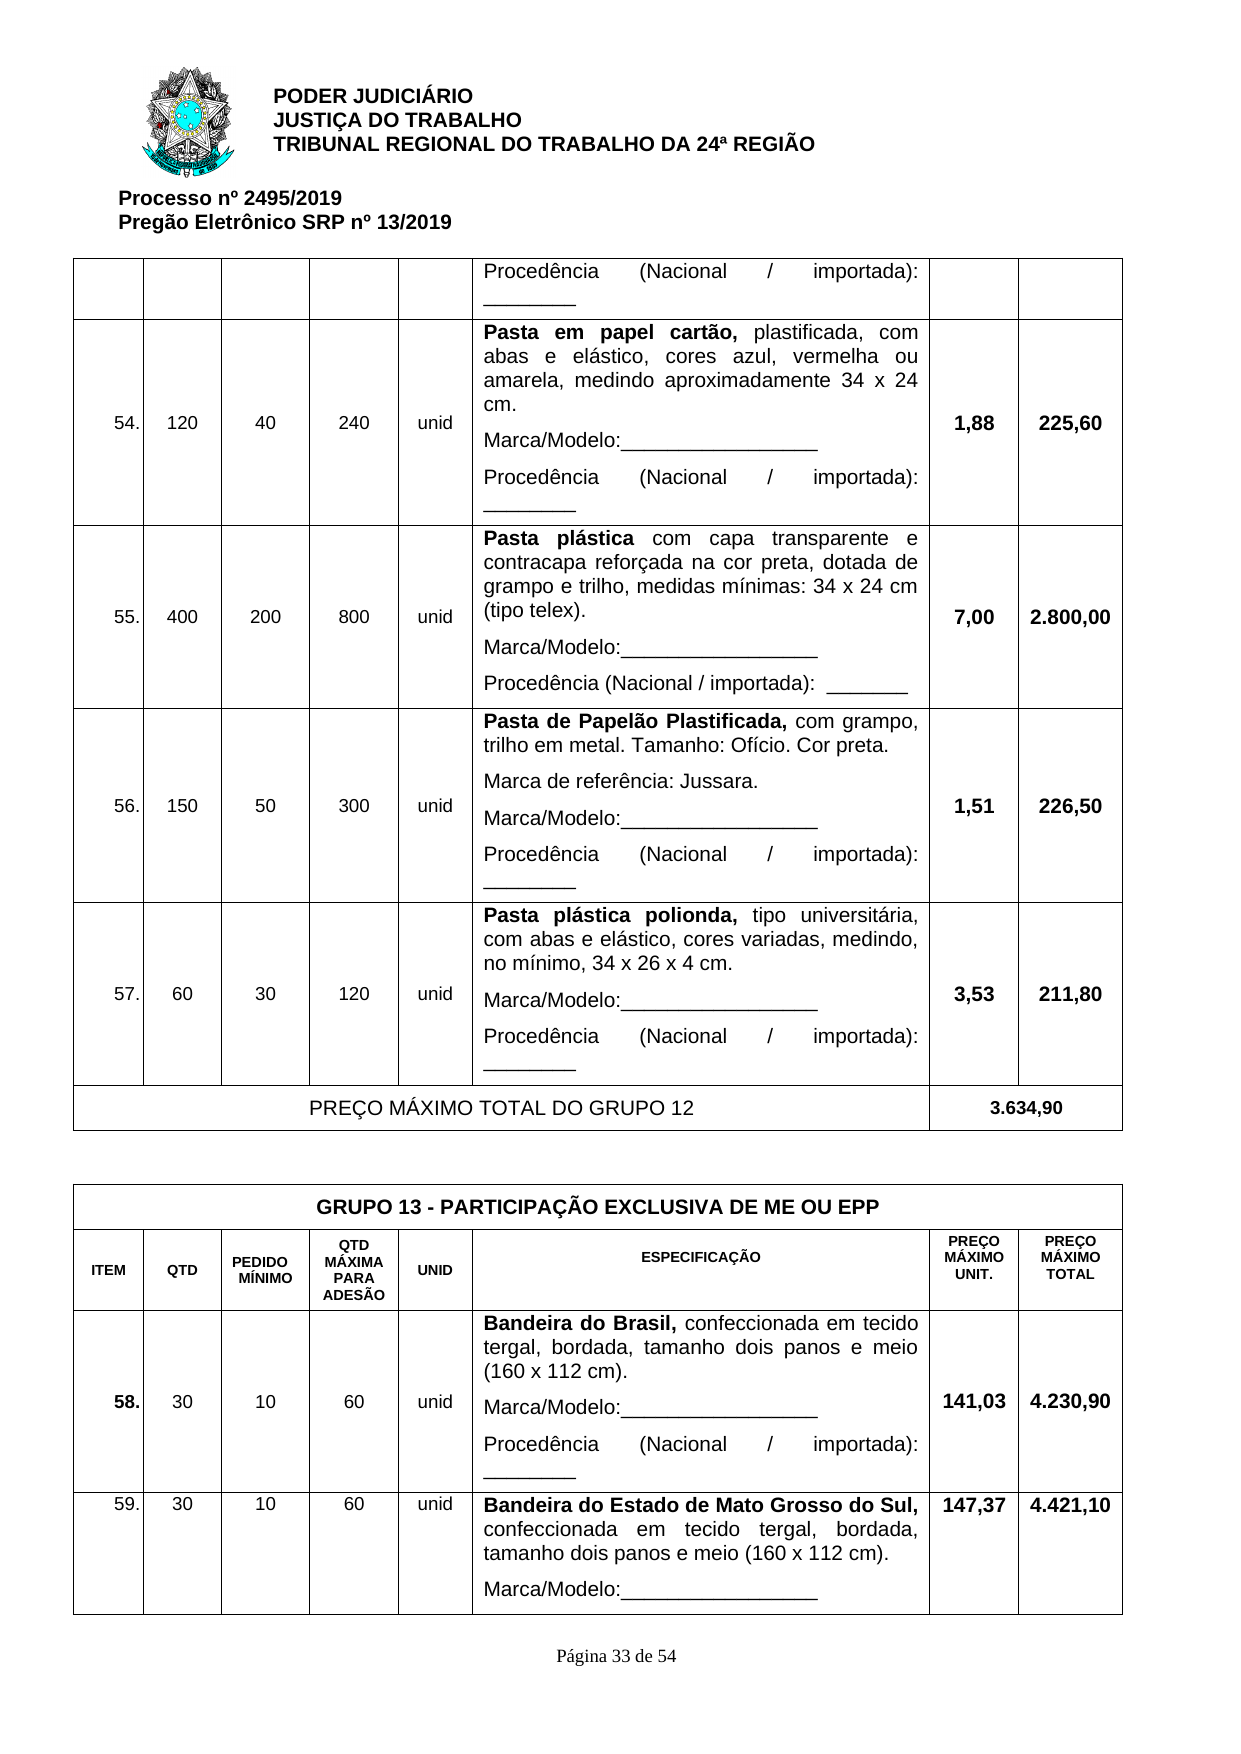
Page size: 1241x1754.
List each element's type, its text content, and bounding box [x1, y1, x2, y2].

table_cell 240 [310, 320, 398, 525]
table_cell 50 [222, 709, 309, 902]
table_cell [310, 259, 398, 319]
table_cell [74, 903, 143, 1084]
table_cell 30 [222, 903, 309, 1084]
table_cell UNID [399, 1230, 472, 1309]
table_cell PREÇO MÁXIMO UNIT. [930, 1230, 1018, 1309]
table_cell 211,80 [1019, 903, 1122, 1084]
table_header GRUPO 13 - PARTICIPAÇÃO EXCLUSIVA DE ME OU EPP [74, 1185, 1122, 1229]
table_cell PREÇO MÁXIMO TOTAL DO GRUPO 12 [74, 1086, 929, 1130]
table_cell Pasta plástica polionda, tipo universitária, com abas e elástico, cores variadas, medindo, no mínimo, 34 x 26 x 4 cm. Marca/Modelo:_________________ Procedência (Nacional / importada): ________ [473, 903, 929, 1084]
table_cell 10 [222, 1311, 309, 1492]
table_cell 300 [310, 709, 398, 902]
table_cell 3,53 [930, 903, 1018, 1084]
table_cell 40 [222, 320, 309, 525]
table_cell Pasta em papel cartão, plastificada, com abas e elástico, cores azul, vermelha ou amarela, medindo aproximadamente 34 x 24 cm. Marca/Modelo:_________________ Procedência (Nacional / importada): ________ [473, 320, 929, 525]
table_cell unid [399, 1493, 472, 1614]
table_cell PREÇO MÁXIMO TOTAL [1019, 1230, 1122, 1309]
table_cell 3.634,90 [930, 1086, 1122, 1130]
table_cell PEDIDO MÍNIMO [222, 1230, 309, 1309]
table_cell 800 [310, 526, 398, 707]
table_cell 120 [310, 903, 398, 1084]
table_cell 7,00 [930, 526, 1018, 707]
table_cell QTD [144, 1230, 221, 1309]
table_cell [74, 1311, 143, 1492]
table_cell [399, 259, 472, 319]
table_cell [74, 259, 143, 319]
table_cell 141,03 [930, 1311, 1018, 1492]
table_cell ESPECIFICAÇÃO [473, 1230, 929, 1309]
table_cell Procedência (Nacional / importada): ________ [473, 259, 929, 319]
table_cell QTD MÁXIMA PARA ADESÃO [310, 1230, 398, 1309]
table_cell Pasta de Papelão Plastificada, com grampo, trilho em metal. Tamanho: Ofício. Cor preta. Marca de referência: Jussara. Marca/Modelo:_________________ Procedência (Nacional / importada): ________ [473, 709, 929, 902]
table_cell Bandeira do Estado de Mato Grosso do Sul, confeccionada em tecido tergal, bordada, tamanho dois panos e meio (160 x 112 cm). Marca/Modelo:_________________ [473, 1493, 929, 1614]
table_cell [1019, 259, 1122, 319]
table_cell [74, 1493, 143, 1614]
table_cell 4.230,90 [1019, 1311, 1122, 1492]
table_cell [930, 259, 1018, 319]
table_cell 1,88 [930, 320, 1018, 525]
table_cell 4.421,10 [1019, 1493, 1122, 1614]
table_cell 10 [222, 1493, 309, 1614]
table_cell 60 [310, 1311, 398, 1492]
picture [141, 66, 236, 178]
table_cell 30 [144, 1311, 221, 1492]
table_cell 200 [222, 526, 309, 707]
table_cell Bandeira do Brasil, confeccionada em tecido tergal, bordada, tamanho dois panos e meio (160 x 112 cm). Marca/Modelo:_________________ Procedência (Nacional / importada): ________ [473, 1311, 929, 1492]
table_cell [74, 526, 143, 707]
table_cell [144, 259, 221, 319]
table_cell 120 [144, 320, 221, 525]
table_cell [74, 320, 143, 525]
table_cell ITEM [74, 1230, 143, 1309]
table_cell 150 [144, 709, 221, 902]
table_cell Pasta plástica com capa transparente e contracapa reforçada na cor preta, dotada de grampo e trilho, medidas mínimas: 34 x 24 cm (tipo telex). Marca/Modelo:_________________ Procedência (Nacional / importada): _______ [473, 526, 929, 707]
table_cell 60 [144, 903, 221, 1084]
table_cell [74, 709, 143, 902]
table_cell 60 [310, 1493, 398, 1614]
table_cell unid [399, 903, 472, 1084]
table_cell unid [399, 1311, 472, 1492]
table_cell 225,60 [1019, 320, 1122, 525]
table_cell unid [399, 320, 472, 525]
table_cell unid [399, 709, 472, 902]
table_cell 147,37 [930, 1493, 1018, 1614]
table_cell [222, 259, 309, 319]
table_cell unid [399, 526, 472, 707]
table_cell 226,50 [1019, 709, 1122, 902]
table_cell 400 [144, 526, 221, 707]
table_cell 2.800,00 [1019, 526, 1122, 707]
table_cell 30 [144, 1493, 221, 1614]
table_cell 1,51 [930, 709, 1018, 902]
